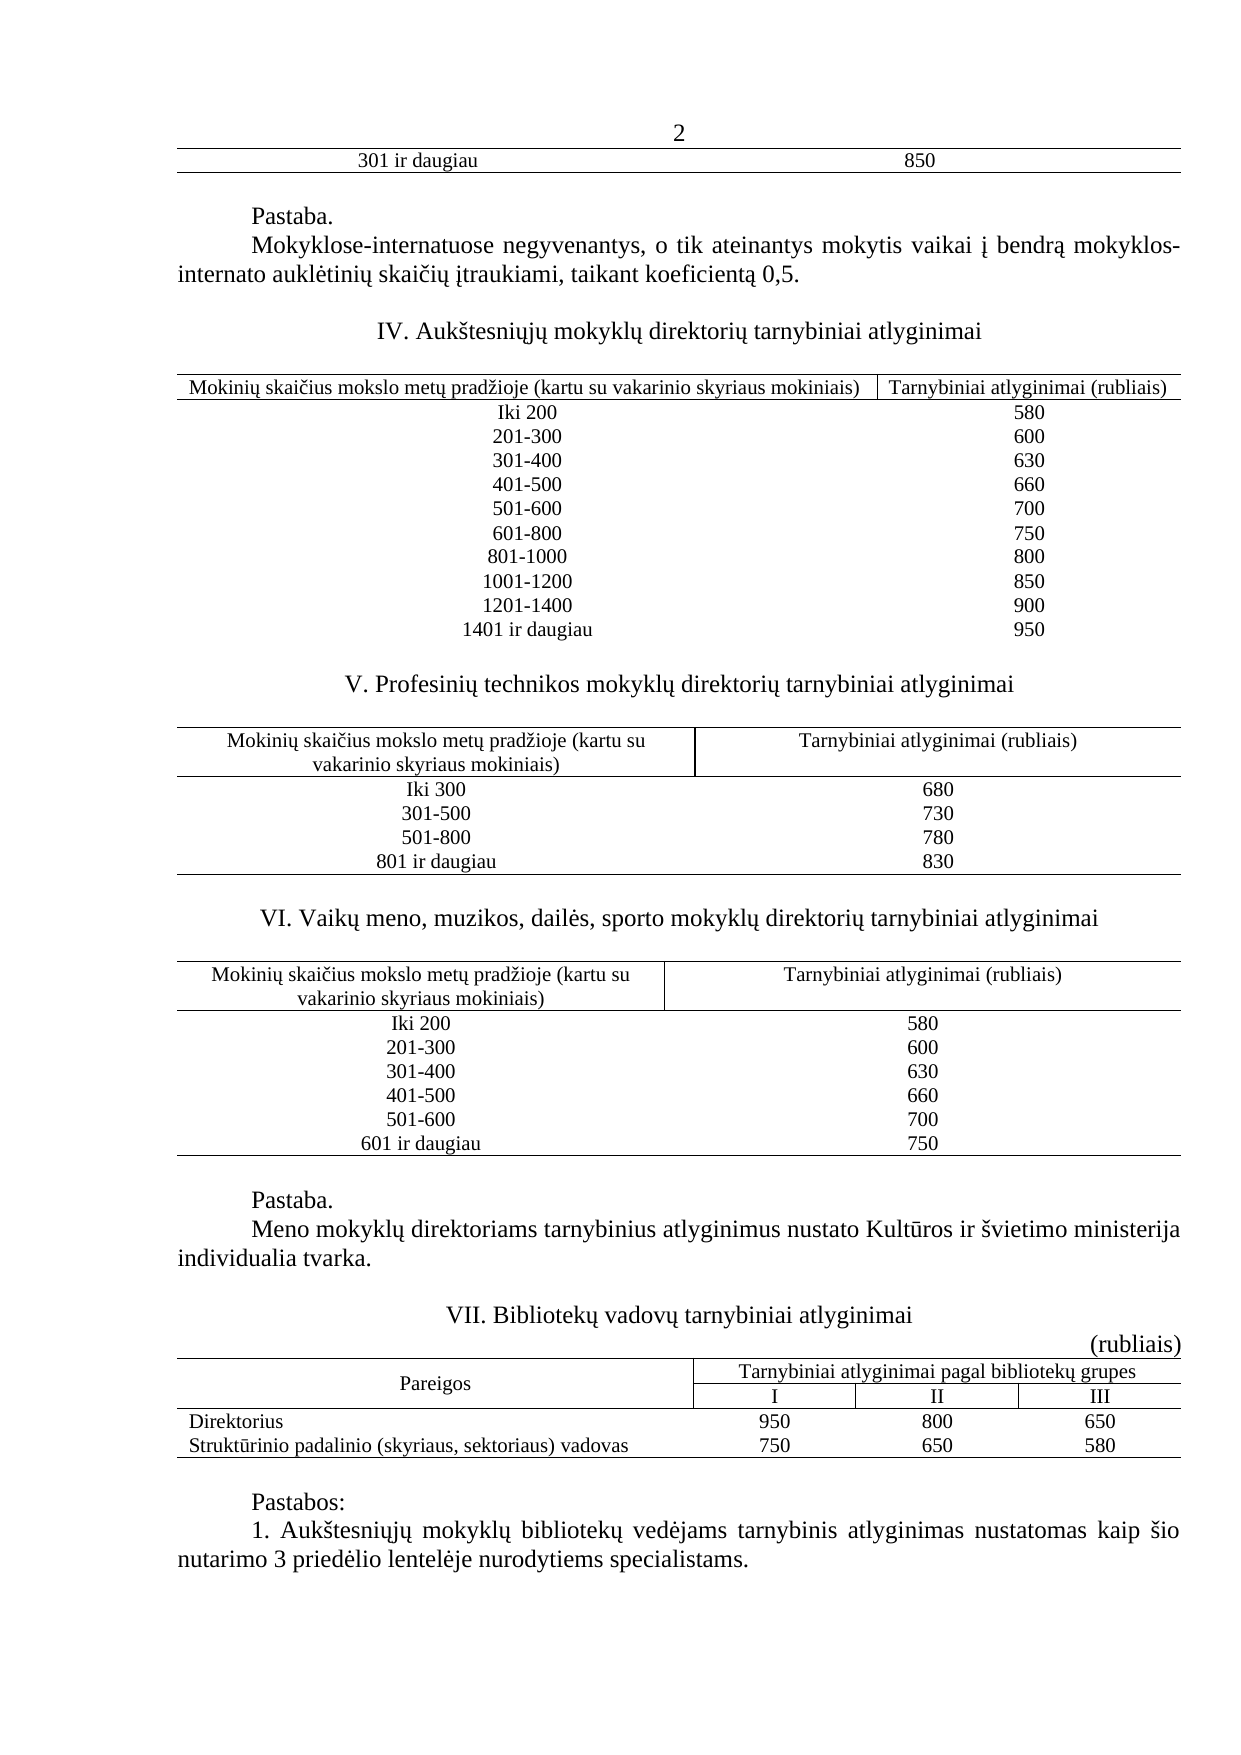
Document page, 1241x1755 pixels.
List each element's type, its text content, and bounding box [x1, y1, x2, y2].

table_cell 660 [877, 472, 1181, 496]
table_cell Struktūrinio padalinio (skyriaus, sektoriaus) vadovas [177, 1433, 693, 1457]
table_cell 800 [856, 1409, 1018, 1433]
table_cell 580 [664, 1011, 1181, 1035]
table_header Pareigos [177, 1359, 693, 1408]
table_cell 600 [664, 1035, 1181, 1059]
text V. Profesinių technikos mokyklų direktorių tarnybiniai atlyginimai [177, 669, 1181, 698]
table_cell Iki 200 [177, 400, 877, 424]
table_cell 801 ir daugiau [177, 849, 695, 873]
text (rubliais) [177, 1329, 1181, 1358]
text Mokyklose-internatuose negyvenantys, o tik ateinantys mokytis vaikai į bendrą mokyklos-internato auklėtinių skaičių įtraukiami, taikant koeficientą 0,5. [177, 230, 1181, 288]
table_cell Iki 200 [177, 1011, 664, 1035]
table_cell 601 ir daugiau [177, 1131, 664, 1155]
table_cell 301-500 [177, 801, 695, 825]
table_cell 580 [877, 400, 1181, 424]
table_cell 501-600 [177, 1107, 664, 1131]
text VI. Vaikų meno, muzikos, dailės, sporto mokyklų direktorių tarnybiniai atlyginimai [177, 903, 1181, 932]
table_cell Iki 300 [177, 777, 695, 801]
table_cell 750 [693, 1433, 856, 1457]
text Meno mokyklų direktoriams tarnybinius atlyginimus nustato Kultūros ir švietimo ministerija individualia tvarka. [177, 1214, 1181, 1271]
table_cell 650 [1019, 1409, 1181, 1433]
table_cell I [694, 1384, 855, 1408]
table_cell 950 [693, 1409, 856, 1433]
text IV. Aukštesniųjų mokyklų direktorių tarnybiniai atlyginimai [177, 316, 1181, 345]
table_cell 850 [659, 149, 1181, 172]
table_cell 630 [664, 1059, 1181, 1083]
table_header Mokinių skaičius mokslo metų pradžioje (kartu su vakarinio skyriaus mokiniais) [177, 962, 664, 1010]
table_cell 601-800 [177, 520, 877, 544]
table_header Tarnybiniai atlyginimai (rubliais) [878, 375, 1181, 399]
text Pastaba. [177, 201, 1181, 230]
table_cell II [856, 1384, 1018, 1408]
table_cell 201-300 [177, 1035, 664, 1059]
table_cell 750 [664, 1131, 1181, 1155]
table_header Tarnybiniai atlyginimai (rubliais) [696, 728, 1181, 776]
table_cell 680 [695, 777, 1181, 801]
table_header Tarnybiniai atlyginimai pagal bibliotekų grupes [694, 1359, 1181, 1383]
table_cell 800 [877, 545, 1181, 568]
table_cell 780 [695, 825, 1181, 849]
table_header Mokinių skaičius mokslo metų pradžioje (kartu su vakarinio skyriaus mokiniais) [177, 375, 877, 399]
table_cell 401-500 [177, 472, 877, 496]
text Pastaba. [177, 1185, 1181, 1214]
table_header Mokinių skaičius mokslo metų pradžioje (kartu su vakarinio skyriaus mokiniais) [177, 728, 694, 776]
table_cell 750 [877, 520, 1181, 544]
table_cell III [1019, 1384, 1181, 1408]
table_cell 301 ir daugiau [177, 149, 658, 172]
table_cell 1001-1200 [177, 569, 877, 593]
table_header Tarnybiniai atlyginimai (rubliais) [665, 962, 1181, 1010]
table_cell 700 [664, 1107, 1181, 1131]
table_cell 660 [664, 1083, 1181, 1107]
table_cell 830 [695, 849, 1181, 873]
table_cell 401-500 [177, 1083, 664, 1107]
table_cell 730 [695, 801, 1181, 825]
table_cell 1201-1400 [177, 593, 877, 617]
table_cell 950 [877, 617, 1181, 641]
table_cell 501-600 [177, 496, 877, 520]
table_cell 801-1000 [177, 545, 877, 568]
table_cell 580 [1019, 1433, 1181, 1457]
table_cell 501-800 [177, 825, 695, 849]
table_cell 301-400 [177, 448, 877, 472]
table_cell 301-400 [177, 1059, 664, 1083]
table_cell 600 [877, 424, 1181, 448]
text 1. Aukštesniųjų mokyklų bibliotekų vedėjams tarnybinis atlyginimas nustatomas kaip šio nutarimo 3 priedėlio lentelėje nurodytiems specialistams. [177, 1516, 1181, 1573]
table_cell 900 [877, 593, 1181, 617]
table_cell 630 [877, 448, 1181, 472]
table_cell Direktorius [177, 1409, 693, 1433]
text Pastabos: [177, 1487, 1181, 1516]
table_cell 201-300 [177, 424, 877, 448]
text VII. Bibliotekų vadovų tarnybiniai atlyginimai [177, 1300, 1181, 1329]
table_cell 850 [877, 569, 1181, 593]
table_cell 650 [856, 1433, 1018, 1457]
table_cell 1401 ir daugiau [177, 617, 877, 641]
table_cell 700 [877, 496, 1181, 520]
